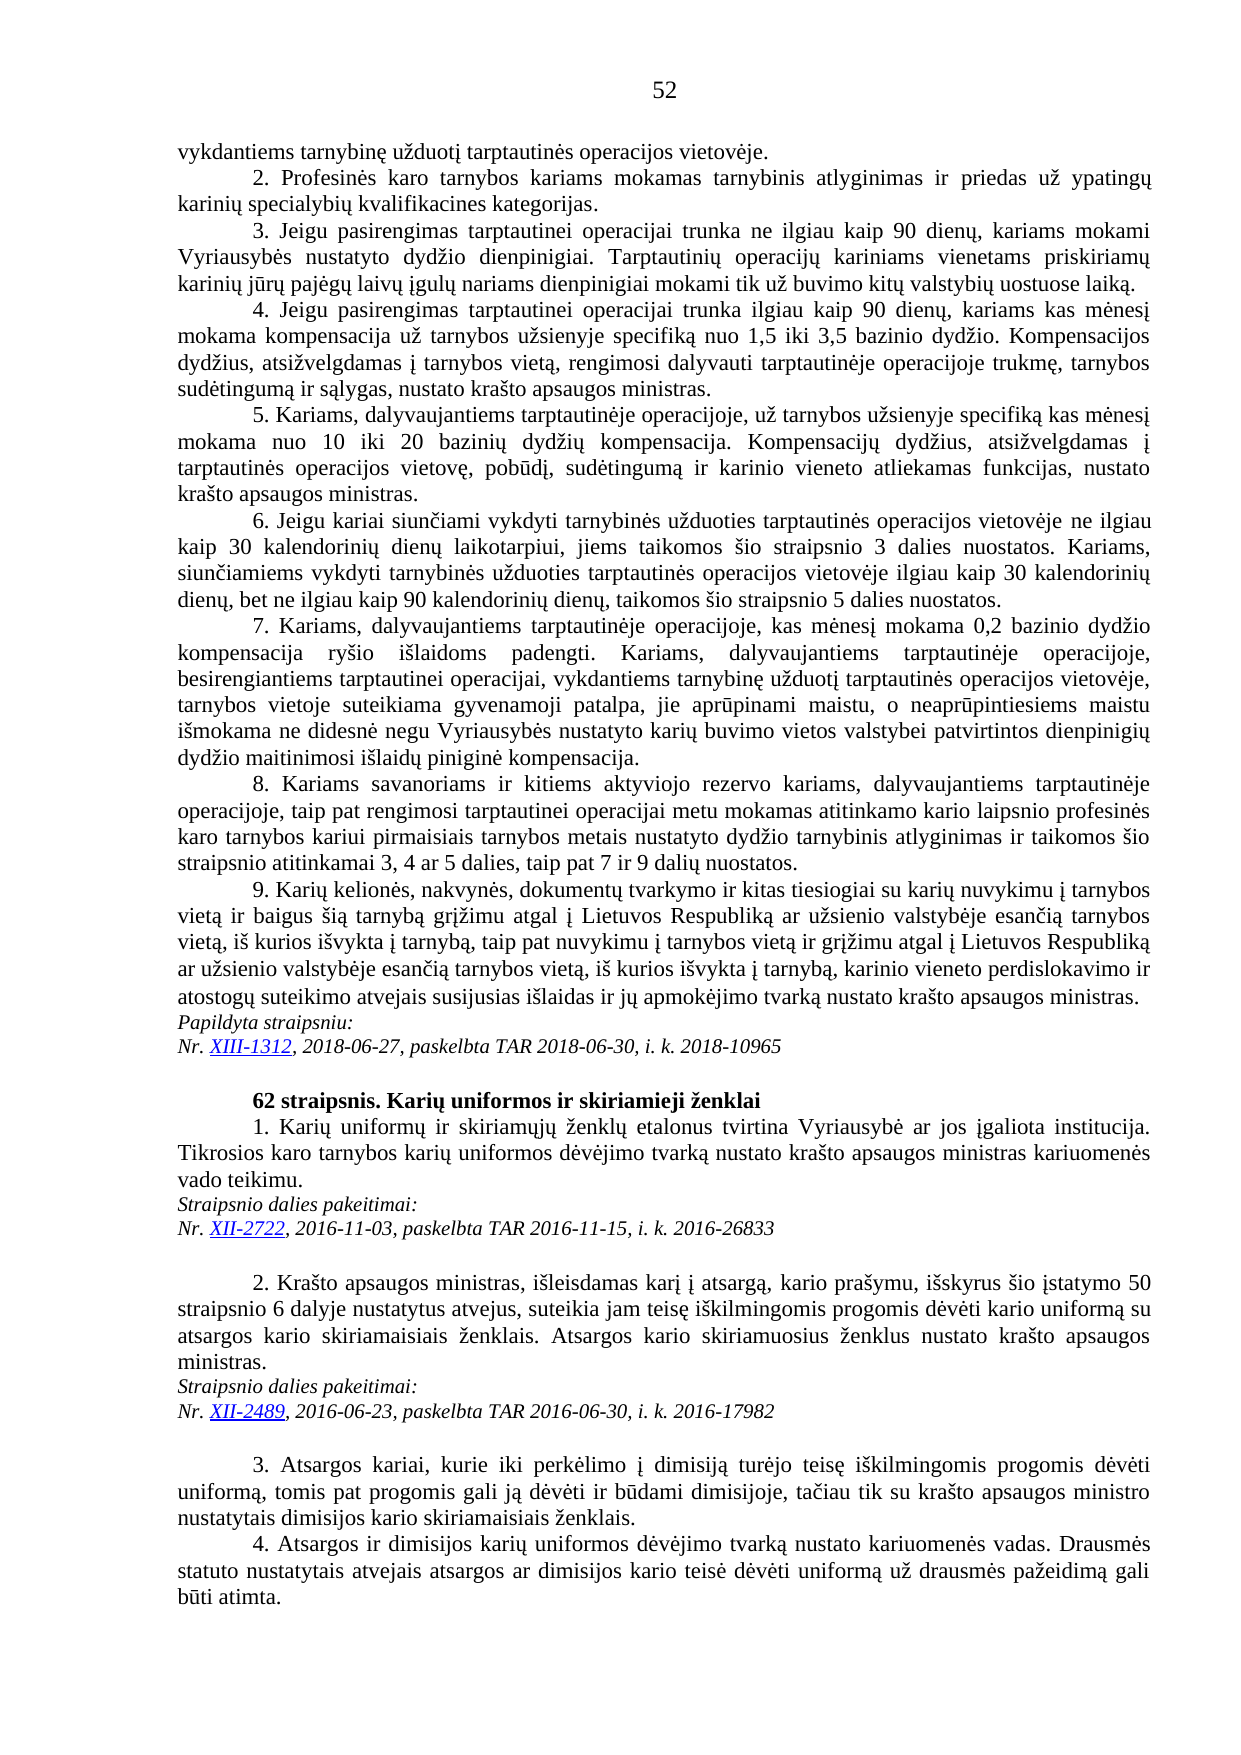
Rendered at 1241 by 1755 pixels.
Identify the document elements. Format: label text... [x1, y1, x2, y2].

text vykdantiems tarnybinę užduotį tarptautinės operacijos vietovėje. [177, 138, 1152, 164]
text 3. Atsargos kariai, kurie iki perkėlimo į dimisiją turėjo teisę iškilmingomis progomis dėvėti uniformą, tomis pat progomis gali ją dėvėti ir būdami dimisijoje, tačiau tik su krašto apsaugos ministro nustatytais dimisijos kario skiriamaisiais ženklais. [177, 1451, 1152, 1530]
text 8. Kariams savanoriams ir kitiems aktyviojo rezervo kariams, dalyvaujantiems tarptautinėje operacijoje, taip pat rengimosi tarptautinei operacijai metu mokamas atitinkamo kario laipsnio profesinės karo tarnybos kariui pirmaisiais tarnybos metais nustatyto dydžio tarnybinis atlyginimas ir taikomos šio straipsnio atitinkamai 3, 4 ar 5 dalies, taip pat 7 ir 9 dalių nuostatos. [177, 770, 1152, 876]
text Nr. XIII-1312, 2018-06-27, paskelbta TAR 2018-06-30, i. k. 2018-10965 [177, 1034, 1152, 1058]
text 3. Jeigu pasirengimas tarptautinei operacijai trunka ne ilgiau kaip 90 dienų, kariams mokami Vyriausybės nustatyto dydžio dienpinigiai. Tarptautinių operacijų kariniams vienetams priskiriamų karinių jūrų pajėgų laivų įgulų nariams dienpinigiai mokami tik už buvimo kitų valstybių uostuose laiką. [177, 217, 1152, 296]
text 9. Karių kelionės, nakvynės, dokumentų tvarkymo ir kitas tiesiogiai su karių nuvykimu į tarnybos vietą ir baigus šią tarnybą grįžimu atgal į Lietuvos Respubliką ar užsienio valstybėje esančią tarnybos vietą, iš kurios išvykta į tarnybą, taip pat nuvykimu į tarnybos vietą ir grįžimu atgal į Lietuvos Respubliką ar užsienio valstybėje esančią tarnybos vietą, iš kurios išvykta į tarnybą, karinio vieneto perdislokavimo ir atostogų suteikimo atvejais susijusias išlaidas ir jų apmokėjimo tvarką nustato krašto apsaugos ministras. [177, 876, 1152, 1010]
text 1. Karių uniformų ir skiriamųjų ženklų etalonus tvirtina Vyriausybė ar jos įgaliota institucija. Tikrosios karo tarnybos karių uniformos dėvėjimo tvarką nustato krašto apsaugos ministras kariuomenės vado teikimu. [177, 1113, 1152, 1192]
text Nr. XII-2722, 2016-11-03, paskelbta TAR 2016-11-15, i. k. 2016-26833 [177, 1216, 1152, 1240]
text 2. Krašto apsaugos ministras, išleisdamas karį į atsargą, kario prašymu, išskyrus šio įstatymo 50 straipsnio 6 dalyje nustatytus atvejus, suteikia jam teisę iškilmingomis progomis dėvėti kario uniformą su atsargos kario skiriamaisiais ženklais. Atsargos kario skiriamuosius ženklus nustato krašto apsaugos ministras. [177, 1269, 1152, 1374]
text 5. Kariams, dalyvaujantiems tarptautinėje operacijoje, už tarnybos užsienyje specifiką kas mėnesį mokama nuo 10 iki 20 bazinių dydžių kompensacija. Kompensacijų dydžius, atsižvelgdamas į tarptautinės operacijos vietovę, pobūdį, sudėtingumą ir karinio vieneto atliekamas funkcijas, nustato krašto apsaugos ministras. [177, 401, 1152, 507]
text 4. Atsargos ir dimisijos karių uniformos dėvėjimo tvarką nustato kariuomenės vadas. Drausmės statuto nustatytais atvejais atsargos ar dimisijos kario teisė dėvėti uniformą už drausmės pažeidimą gali būti atimta. [177, 1530, 1152, 1609]
text 6. Jeigu kariai siunčiami vykdyti tarnybinės užduoties tarptautinės operacijos vietovėje ne ilgiau kaip 30 kalendorinių dienų laikotarpiui, jiems taikomos šio straipsnio 3 dalies nuostatos. Kariams, siunčiamiems vykdyti tarnybinės užduoties tarptautinės operacijos vietovėje ilgiau kaip 30 kalendorinių dienų, bet ne ilgiau kaip 90 kalendorinių dienų, taikomos šio straipsnio 5 dalies nuostatos. [177, 507, 1152, 612]
text 4. Jeigu pasirengimas tarptautinei operacijai trunka ilgiau kaip 90 dienų, kariams kas mėnesį mokama kompensacija už tarnybos užsienyje specifiką nuo 1,5 iki 3,5 bazinio dydžio. Kompensacijos dydžius, atsižvelgdamas į tarnybos vietą, rengimosi dalyvauti tarptautinėje operacijoje trukmę, tarnybos sudėtingumą ir sąlygas, nustato krašto apsaugos ministras. [177, 296, 1152, 401]
text Nr. XII-2489, 2016-06-23, paskelbta TAR 2016-06-30, i. k. 2016-17982 [177, 1398, 1152, 1423]
text 7. Kariams, dalyvaujantiems tarptautinėje operacijoje, kas mėnesį mokama 0,2 bazinio dydžio kompensacija ryšio išlaidoms padengti. Kariams, dalyvaujantiems tarptautinėje operacijoje, besirengiantiems tarptautinei operacijai, vykdantiems tarnybinę užduotį tarptautinės operacijos vietovėje, tarnybos vietoje suteikiama gyvenamoji patalpa, jie aprūpinami maistu, o neaprūpintiesiems maistu išmokama ne didesnė negu Vyriausybės nustatyto karių buvimo vietos valstybei patvirtintos dienpinigių dydžio maitinimosi išlaidų piniginė kompensacija. [177, 612, 1152, 770]
text Straipsnio dalies pakeitimai: [177, 1374, 1152, 1398]
text Straipsnio dalies pakeitimai: [177, 1192, 1152, 1216]
text Papildyta straipsniu: [177, 1010, 1152, 1034]
text 2. Profesinės karo tarnybos kariams mokamas tarnybinis atlyginimas ir priedas už ypatingų karinių specialybių kvalifikacines kategorijas. [177, 164, 1152, 217]
text 62 straipsnis. Karių uniformos ir skiriamieji ženklai [177, 1087, 1152, 1113]
